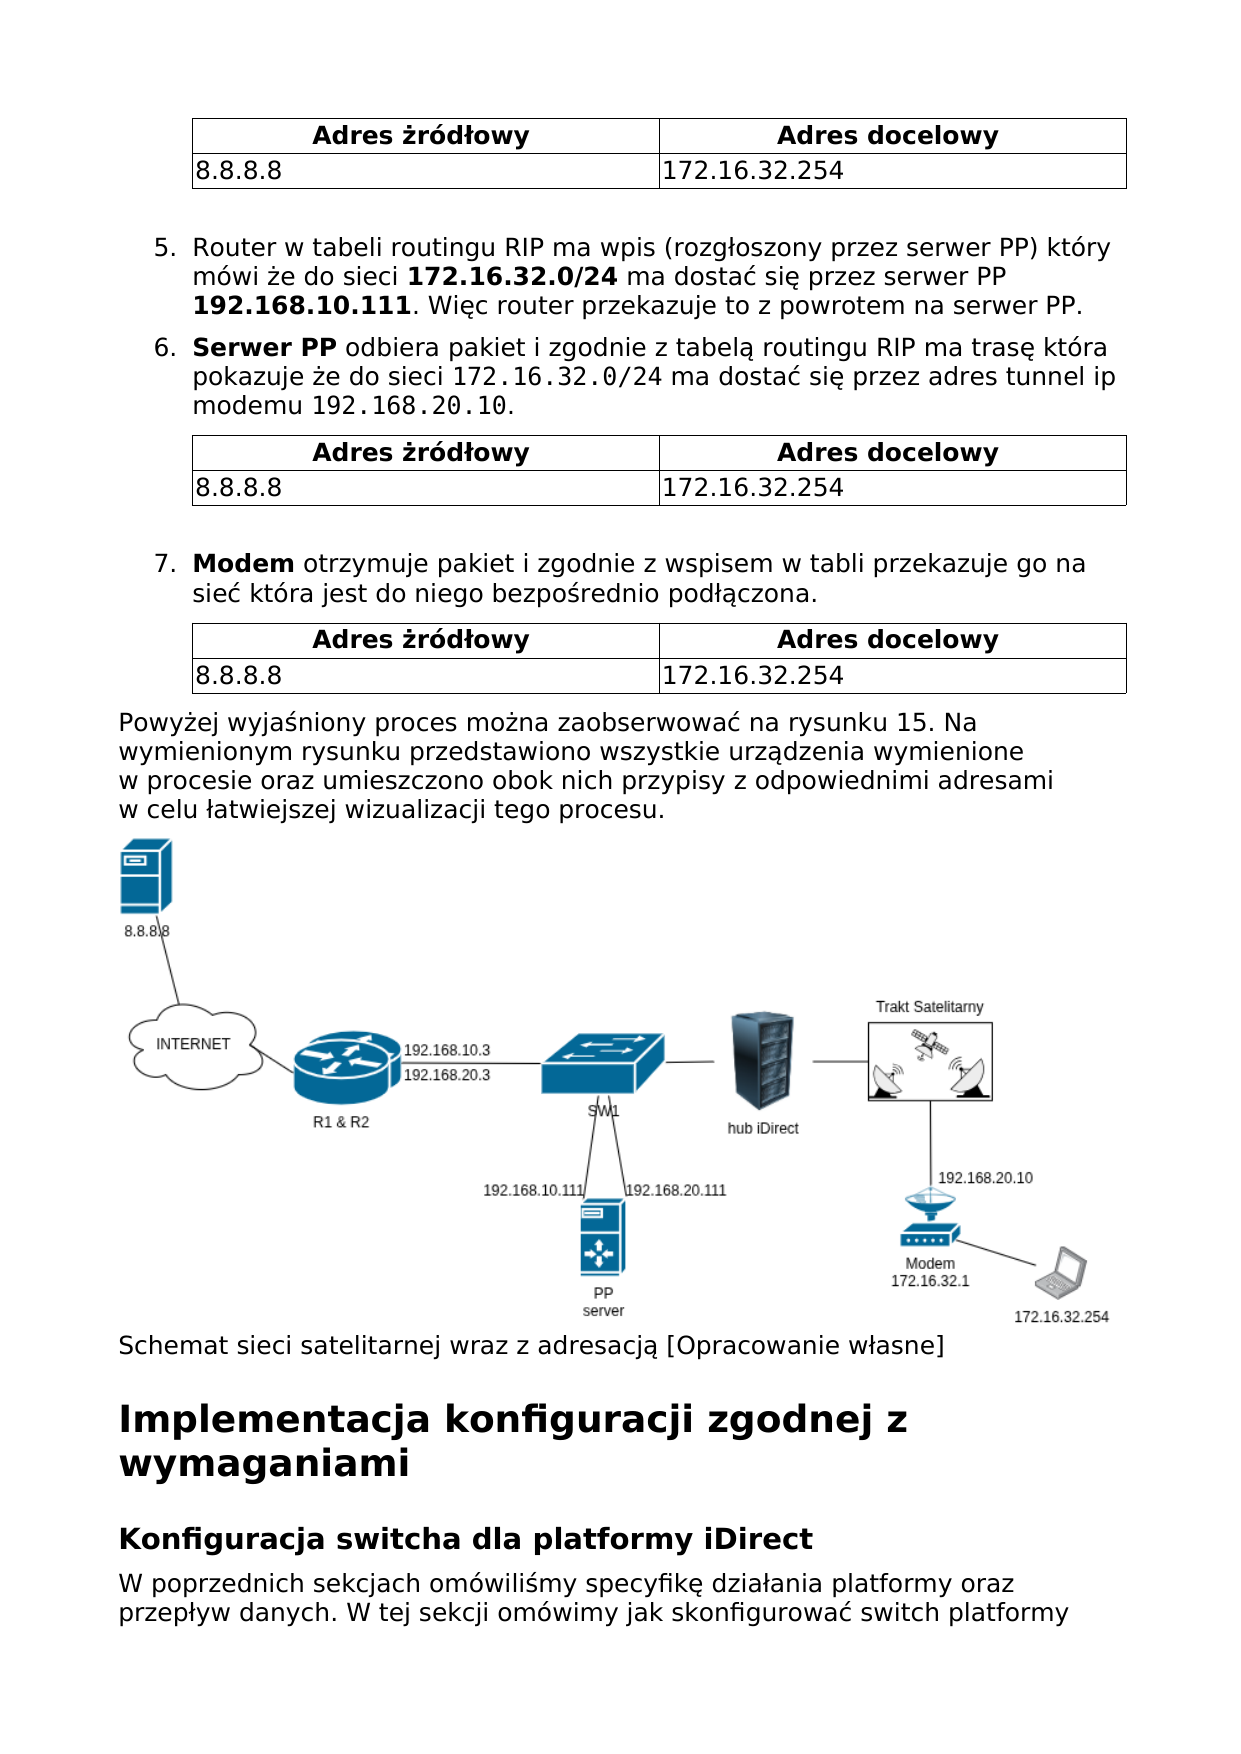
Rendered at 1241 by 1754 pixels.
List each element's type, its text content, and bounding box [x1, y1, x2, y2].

table_cell 8.8.8.8 [193, 471, 659, 505]
list Router w tabeli routingu RIP ma wpis (rozgłoszony przez serwer PP) który mówi że do sieci 172.16.32.0/24 ma dostać się przez serwer PP 192.168.10.111. Więc router przekazuje to z powrotem na serwer PP. [177, 233, 1122, 320]
subtitle Implementacja konfiguracji zgodnej z wymaganiami [118, 1398, 1122, 1485]
table_cell 172.16.32.254 [660, 659, 1126, 693]
table_cell 172.16.32.254 [660, 154, 1126, 188]
table_header Adres żródłowy [193, 436, 659, 470]
subtitle Konfiguracja switcha dla platformy iDirect [118, 1523, 1122, 1557]
table_header Adres docelowy [660, 436, 1126, 470]
picture [118, 837, 1123, 1326]
table_cell 172.16.32.254 [660, 471, 1126, 505]
list Serwer PP odbiera pakiet i zgodnie z tabelą routingu RIP ma trasę która pokazuje że do sieci 172.16.32.0/24 ma dostać się przez adres tunnel ip modemu 192.168.20.10. [177, 333, 1122, 420]
table_header Adres żródłowy [193, 119, 659, 153]
table_header Adres docelowy [660, 119, 1126, 153]
text W poprzednich sekcjach omówiliśmy specyfikę działania platformy oraz przepływ danych. W tej sekcji omówimy jak skonfigurować switch platformy [118, 1569, 1122, 1627]
text Powyżej wyjaśniony proces można zaobserwować na rysunku 15. Na wymienionym rysunku przedstawiono wszystkie urządzenia wymienione w procesie oraz umieszczono obok nich przypisy z odpowiednimi adresami w celu łatwiejszej wizualizacji tego procesu. [118, 708, 1122, 824]
table_header Adres docelowy [660, 624, 1126, 658]
table_header Adres żródłowy [193, 624, 659, 658]
table_cell 8.8.8.8 [193, 154, 659, 188]
text Schemat sieci satelitarnej wraz z adresacją [Opracowanie własne] [118, 1326, 1122, 1360]
list Modem otrzymuje pakiet i zgodnie z wspisem w tabli przekazuje go na sieć która jest do niego bezpośrednio podłączona. [177, 549, 1122, 608]
table_cell 8.8.8.8 [193, 659, 659, 693]
